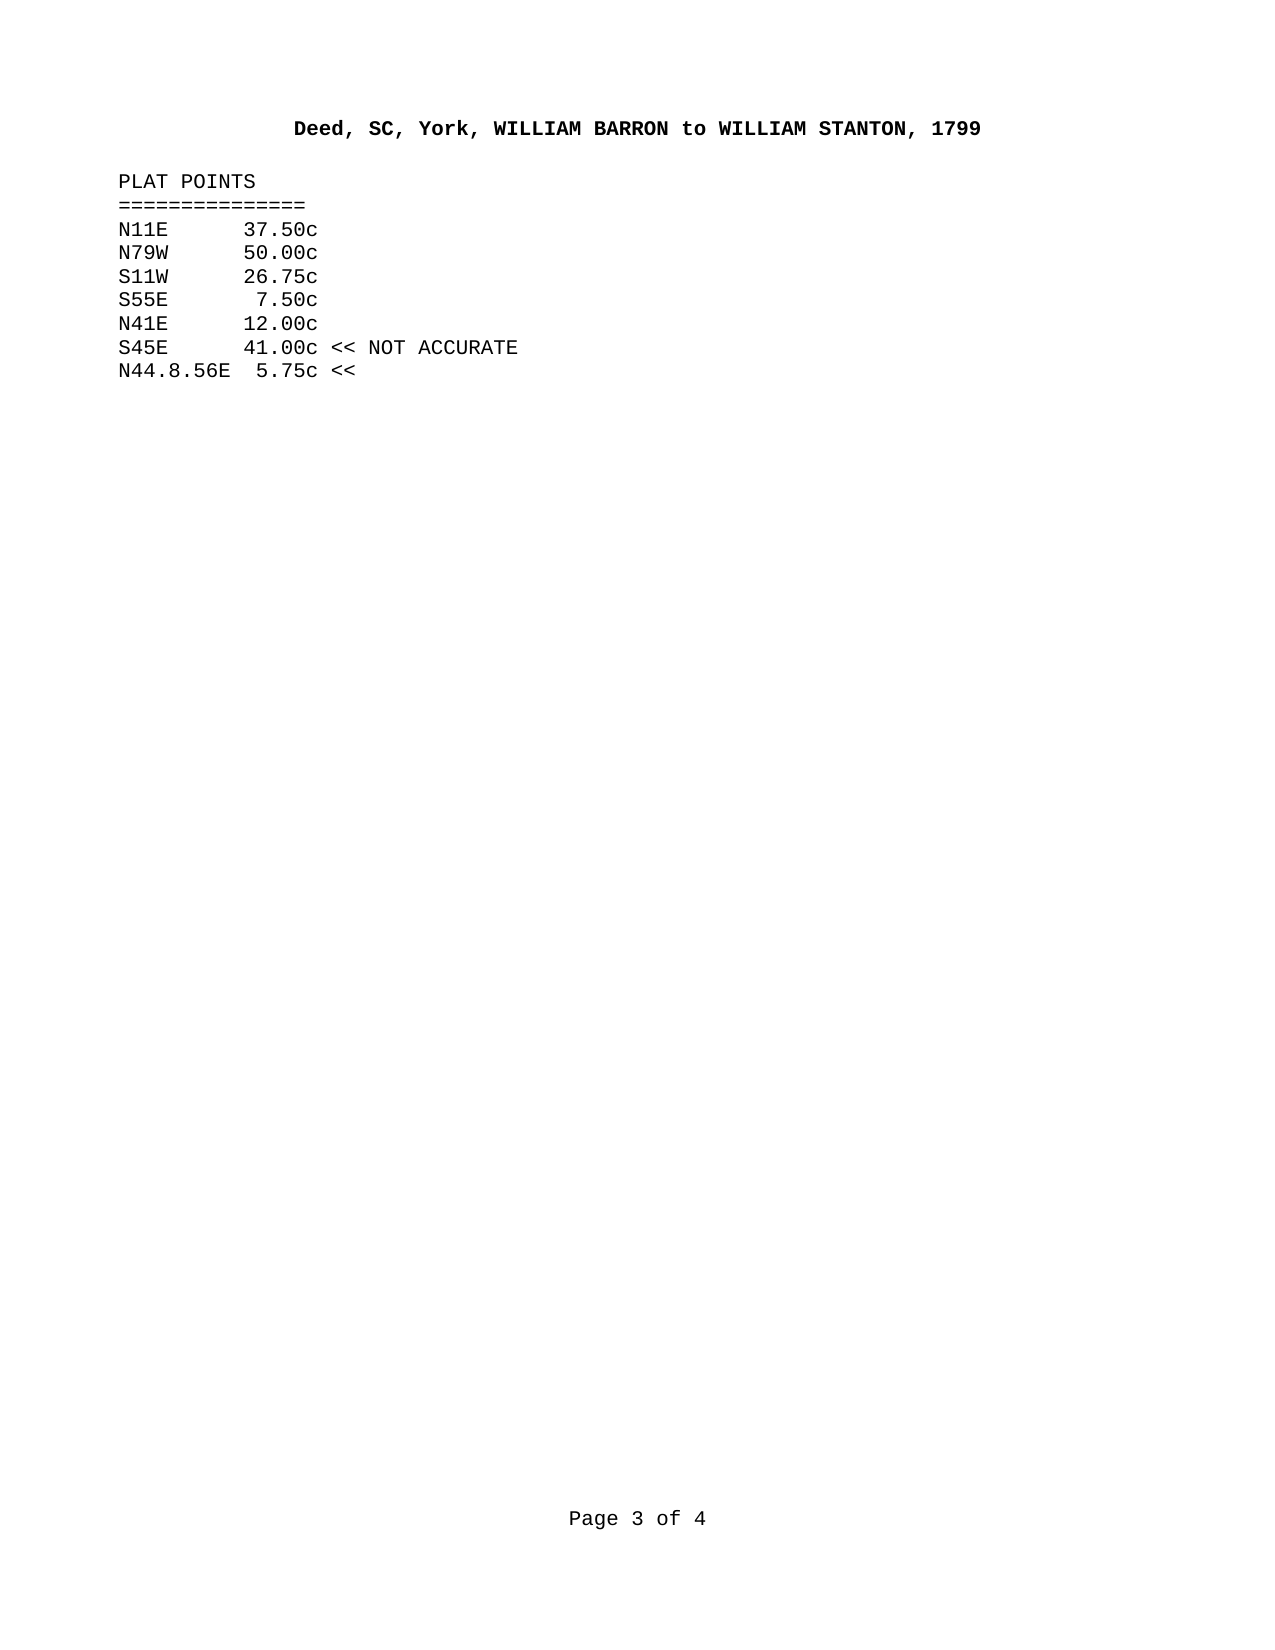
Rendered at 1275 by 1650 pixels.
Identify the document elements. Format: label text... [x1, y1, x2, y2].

text N44.8.56E 5.75c << [118, 360, 1157, 384]
text PLAT POINTS [118, 171, 1157, 195]
text N79W 50.00c [118, 242, 1157, 266]
text S55E 7.50c [118, 289, 1157, 313]
text S11W 26.75c [118, 266, 1157, 289]
text N41E 12.00c [118, 313, 1157, 337]
text =============== [118, 195, 1157, 218]
text S45E 41.00c << NOT ACCURATE [118, 337, 1157, 360]
text N11E 37.50c [118, 218, 1157, 242]
